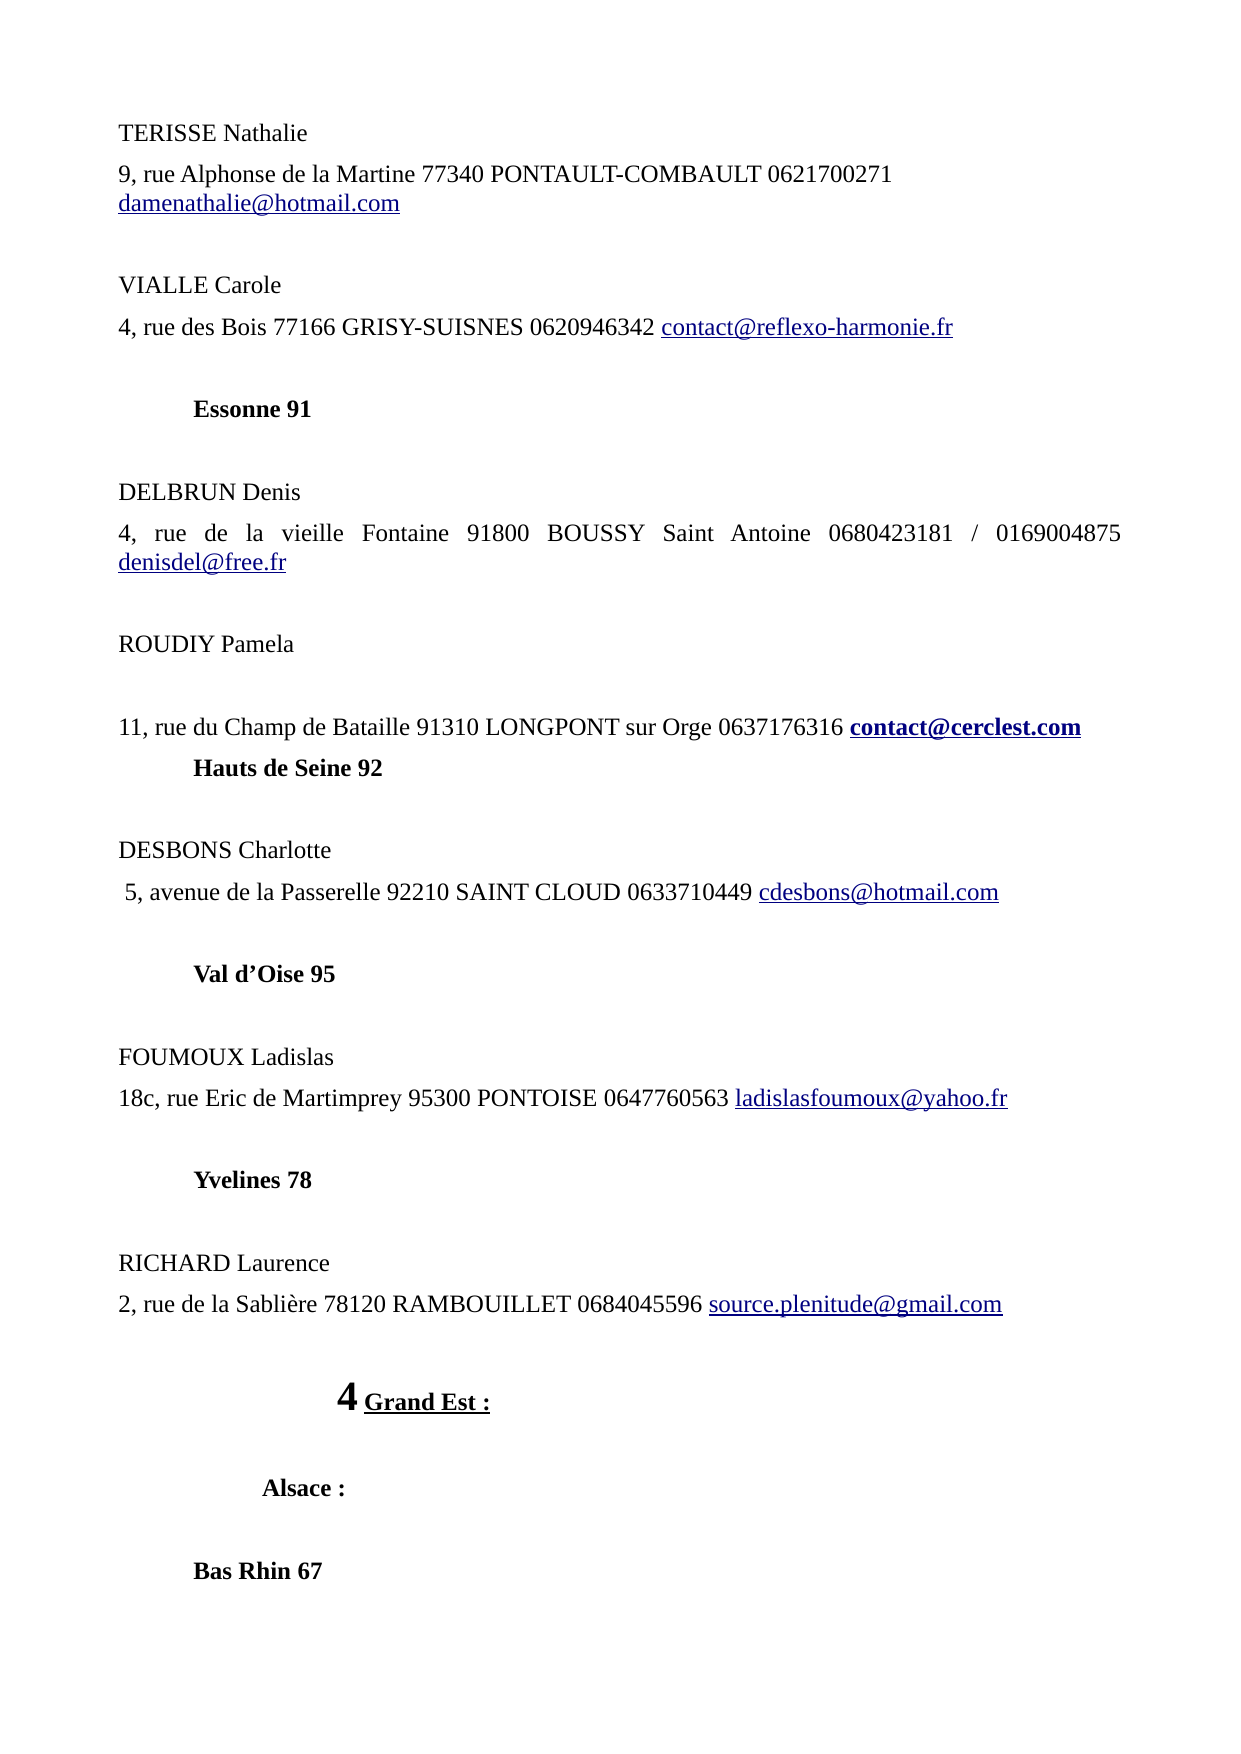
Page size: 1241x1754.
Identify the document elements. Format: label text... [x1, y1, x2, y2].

text FOUMOUX Ladislas [118, 1042, 1122, 1071]
text Val d’Oise 95 [118, 959, 1122, 988]
text TERISSE Nathalie [118, 118, 1122, 147]
text Alsace : [118, 1473, 1122, 1502]
text 18c, rue Eric de Martimprey 95300 PONTOISE 0647760563 ladislasfoumoux@yahoo.fr [118, 1083, 1122, 1112]
text 4 Grand Est : [118, 1372, 1122, 1420]
text 4, rue de la vieille Fontaine 91800 BOUSSY Saint Antoine 0680423181 / 0169004875 denisdel@free.fr [118, 518, 1122, 576]
text Bas Rhin 67 [118, 1556, 1122, 1585]
text RICHARD Laurence [118, 1248, 1122, 1277]
text 11, rue du Champ de Bataille 91310 LONGPONT sur Orge 0637176316 contact@cerclest.com [118, 712, 1122, 741]
text 4, rue des Bois 77166 GRISY-SUISNES 0620946342 contact@reflexo-harmonie.fr [118, 312, 1122, 341]
text ROUDIY Pamela [118, 629, 1122, 658]
text 9, rue Alphonse de la Martine 77340 PONTAULT-COMBAULT 0621700271 damenathalie@hotmail.com [118, 159, 1122, 217]
text Hauts de Seine 92 [118, 753, 1122, 782]
text Yvelines 78 [118, 1166, 1122, 1194]
text DESBONS Charlotte [118, 836, 1122, 864]
text Essonne 91 [118, 394, 1122, 423]
text 5, avenue de la Passerelle 92210 SAINT CLOUD 0633710449 cdesbons@hotmail.com [118, 877, 1122, 906]
text DELBRUN Denis [118, 477, 1122, 506]
text VIALLE Carole [118, 271, 1122, 299]
text 2, rue de la Sablière 78120 RAMBOUILLET 0684045596 source.plenitude@gmail.com [118, 1289, 1122, 1318]
